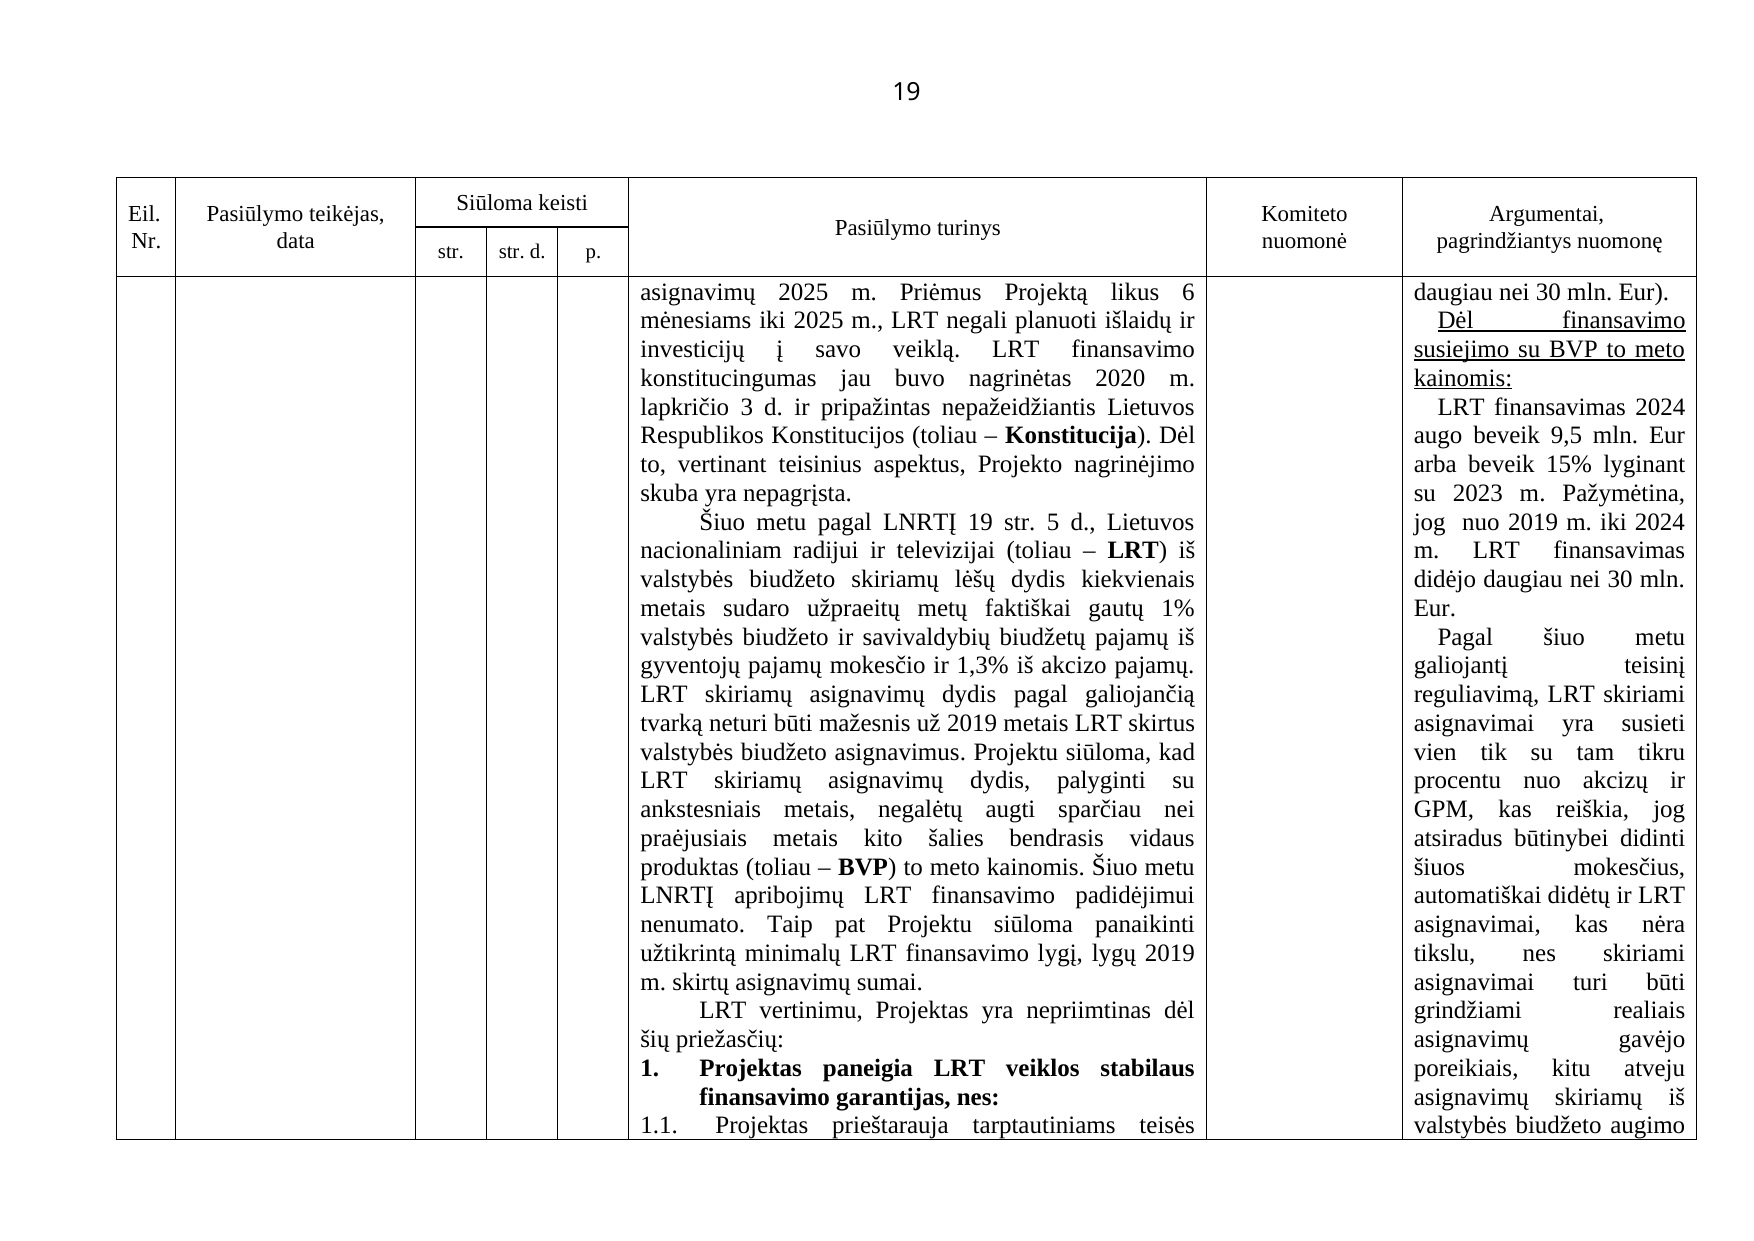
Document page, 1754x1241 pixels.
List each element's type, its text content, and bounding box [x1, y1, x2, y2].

table_header Pasiūlymo turinys [629, 178, 1206, 276]
table_cell [558, 277, 628, 1139]
table_header Pasiūlymo teikėjas, data [176, 178, 415, 276]
table_header Argumentai, pagrindžiantys nuomonę [1403, 178, 1696, 276]
table_cell [176, 277, 415, 1139]
table_header Siūloma keisti [416, 178, 628, 226]
table_cell Nepritarti. [1207, 277, 1402, 1139]
table_cell [416, 277, 486, 1139]
table_header Komiteto nuomonė [1207, 178, 1402, 276]
table_cell daugiau nei 30 mln. Eur). Dėl finansavimo susiejimo su BVP to meto kainomis: LRT finansavimas 2024 augo beveik 9,5 mln. Eur arba beveik 15% lyginant su 2023 m. Pažymėtina, jog nuo 2019 m. iki 2024 m. LRT finansavimas didėjo daugiau nei 30 mln. Eur. Pagal šiuo metu galiojantį teisinį reguliavimą, LRT skiriami asignavimai yra susieti vien tik su tam tikru procentu nuo akcizų ir GPM, kas reiškia, jog atsiradus būtinybei didinti šiuos mokesčius, automatiškai didėtų ir LRT asignavimai, kas nėra tikslu, nes skiriami asignavimai turi būti grindžiami realiais asignavimų gavėjo poreikiais, kitu atveju asignavimų skiriamų iš valstybės biudžeto augimo [1403, 277, 1696, 1139]
table_header Eil. Nr. [117, 178, 175, 276]
table_cell [117, 277, 175, 1139]
table_cell str. d. [487, 228, 557, 276]
table_cell str. [416, 228, 486, 276]
table_cell p. [558, 228, 628, 276]
table_cell [487, 277, 557, 1139]
